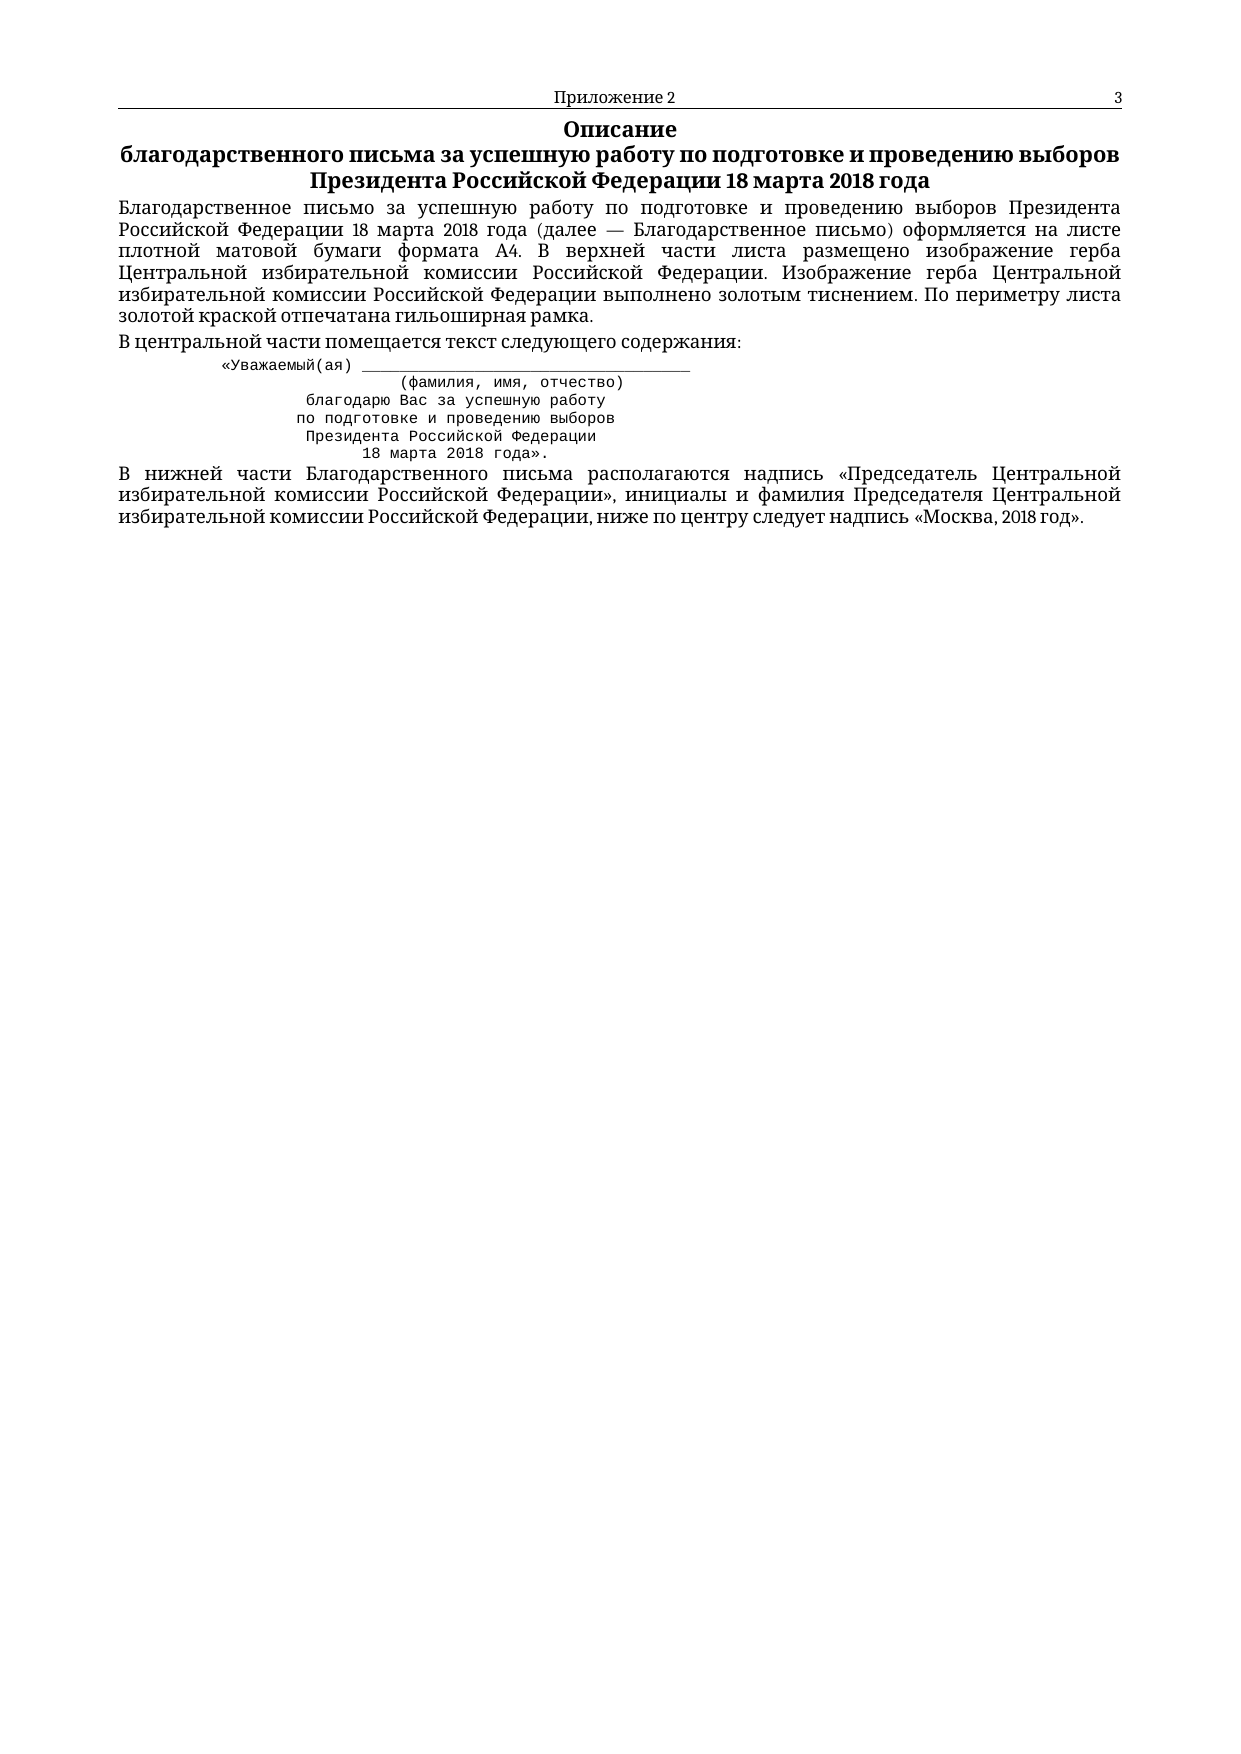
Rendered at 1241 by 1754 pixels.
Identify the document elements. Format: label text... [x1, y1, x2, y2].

text «Уважаемый(ая) ___________________________________ [118, 357, 1122, 375]
text Президента Российской Федерации [118, 428, 1122, 446]
subtitle Описание благодарственного письма за успешную работу по подготовке и проведению выборов Президента Российской Федерации 18 марта 2018 года [118, 118, 1122, 194]
text Благодарственное письмо за успешную работу по подготовке и проведению выборов Президента Российской Федерации 18 марта 2018 года (далее — Благодарственное письмо) оформляется на листе плотной матовой бумаги формата А4. В верхней части листа размещено изображение герба Центральной избирательной комиссии Российской Федерации. Изображение герба Центральной избирательной комиссии Российской Федерации выполнено золотым тиснением. По периметру листа золотой краской отпечатана гильоширная рамка. [118, 198, 1122, 327]
text (фамилия, имя, отчество) [118, 375, 1122, 392]
text В нижней части Благодарственного письма располагаются надпись «Председатель Центральной избирательной комиссии Российской Федерации», инициалы и фамилия Председателя Центральной избирательной комиссии Российской Федерации, ниже по центру следует надпись «Москва, 2018 год». [118, 463, 1122, 528]
text благодарю Вас за успешную работу [118, 392, 1122, 410]
text по подготовке и проведению выборов [118, 410, 1122, 428]
text В центральной части помещается текст следующего содержания: [118, 331, 1122, 353]
text 18 марта 2018 года». [118, 446, 1122, 463]
